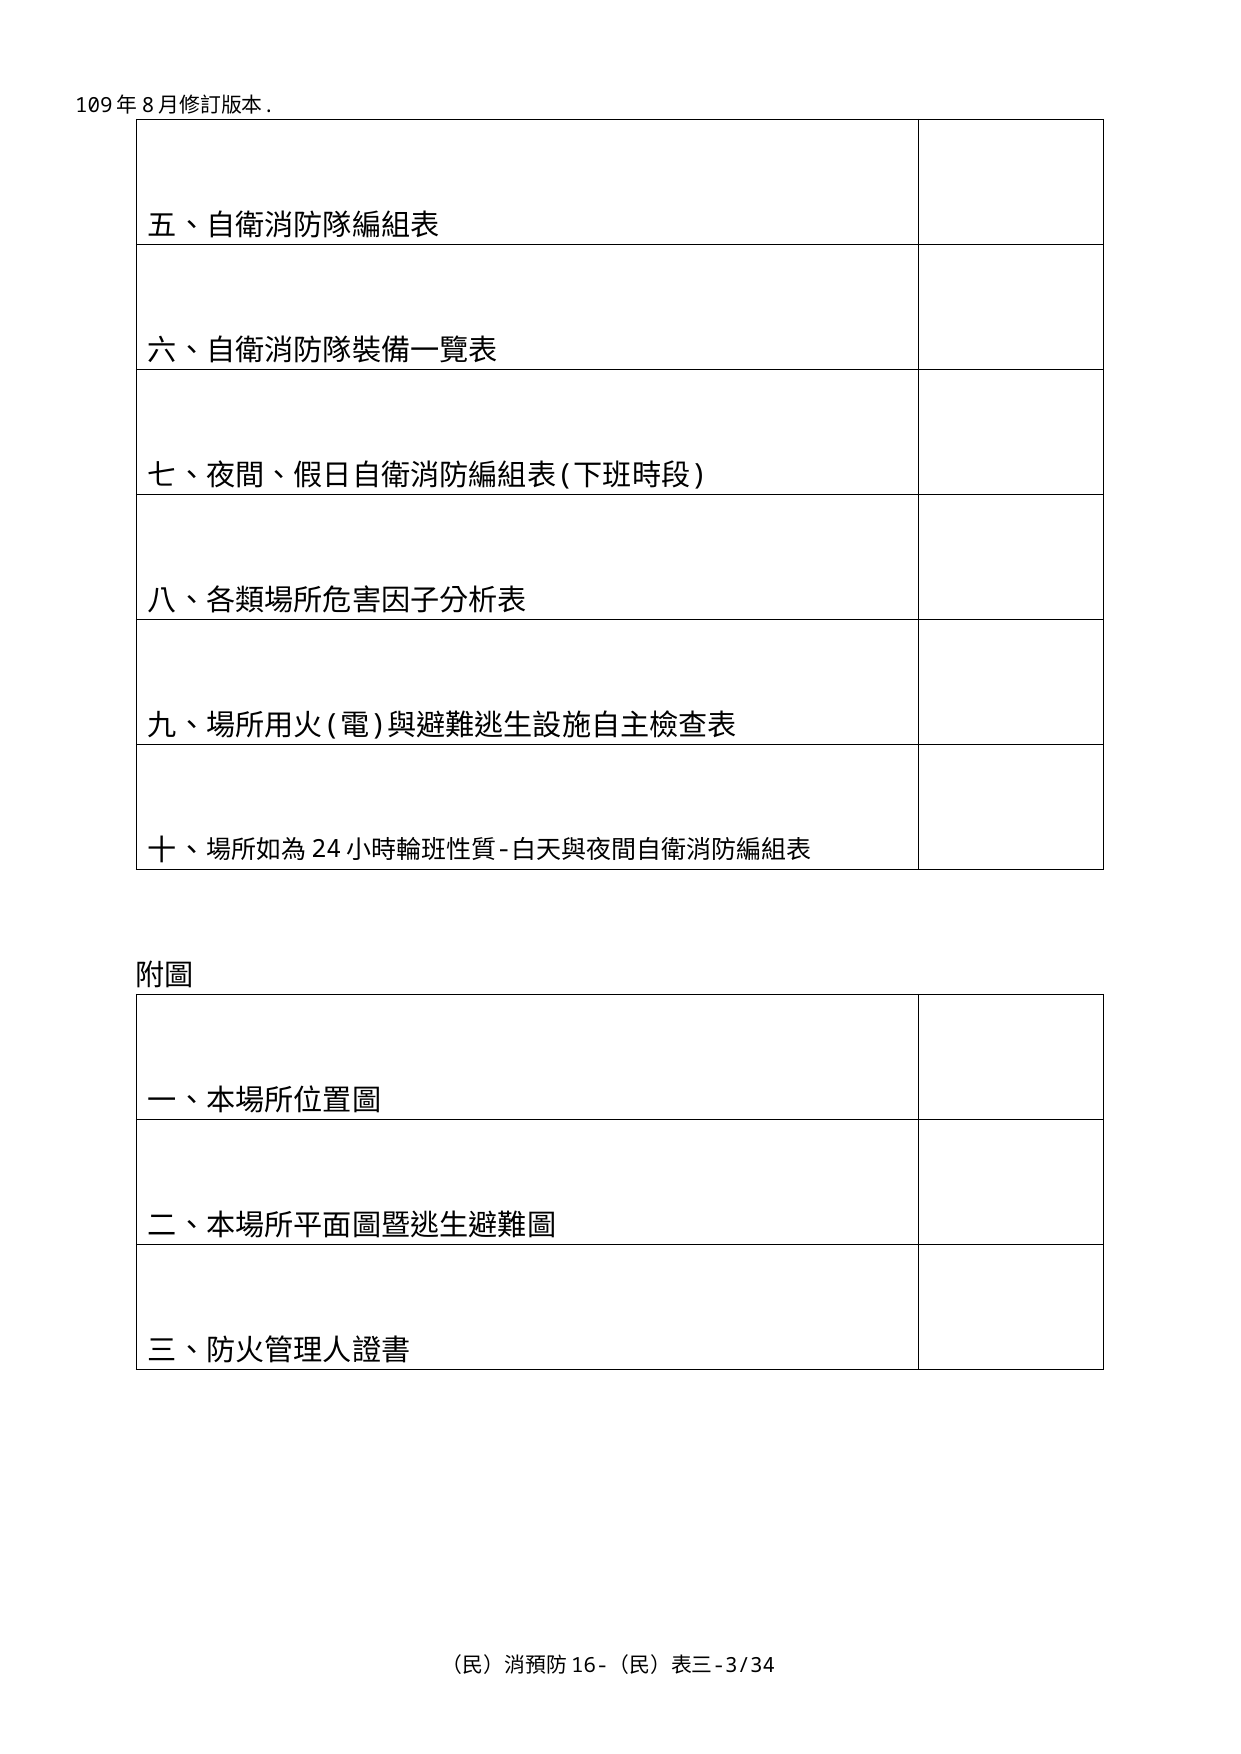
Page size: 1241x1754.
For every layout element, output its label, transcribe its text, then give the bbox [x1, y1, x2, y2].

table_cell [919, 120, 1103, 244]
table_header [919, 995, 1103, 1119]
table_cell 六、自衛消防隊裝備一覽表 [137, 245, 918, 369]
table_cell [919, 495, 1103, 619]
table_cell 三、防火管理人證書 [137, 1245, 918, 1369]
text 附圖 [37, 931, 1165, 994]
table_cell 九、場所用火(電)與避難逃生設施自主檢查表 [137, 620, 918, 744]
table_cell 七、夜間、假日自衛消防編組表(下班時段) [137, 370, 918, 494]
table_cell 五、自衛消防隊編組表 [137, 120, 918, 244]
table_cell 二、本場所平面圖暨逃生避難圖 [137, 1120, 918, 1244]
table_cell [919, 745, 1103, 869]
table_cell [919, 620, 1103, 744]
table_cell [919, 1245, 1103, 1369]
table_header 一、本場所位置圖 [137, 995, 918, 1119]
table_cell [919, 370, 1103, 494]
table_cell [919, 1120, 1103, 1244]
table_cell [919, 245, 1103, 369]
table_cell 十、場所如為24小時輪班性質-白天與夜間自衛消防編組表 [137, 745, 918, 869]
table_cell 八、各類場所危害因子分析表 [137, 495, 918, 619]
